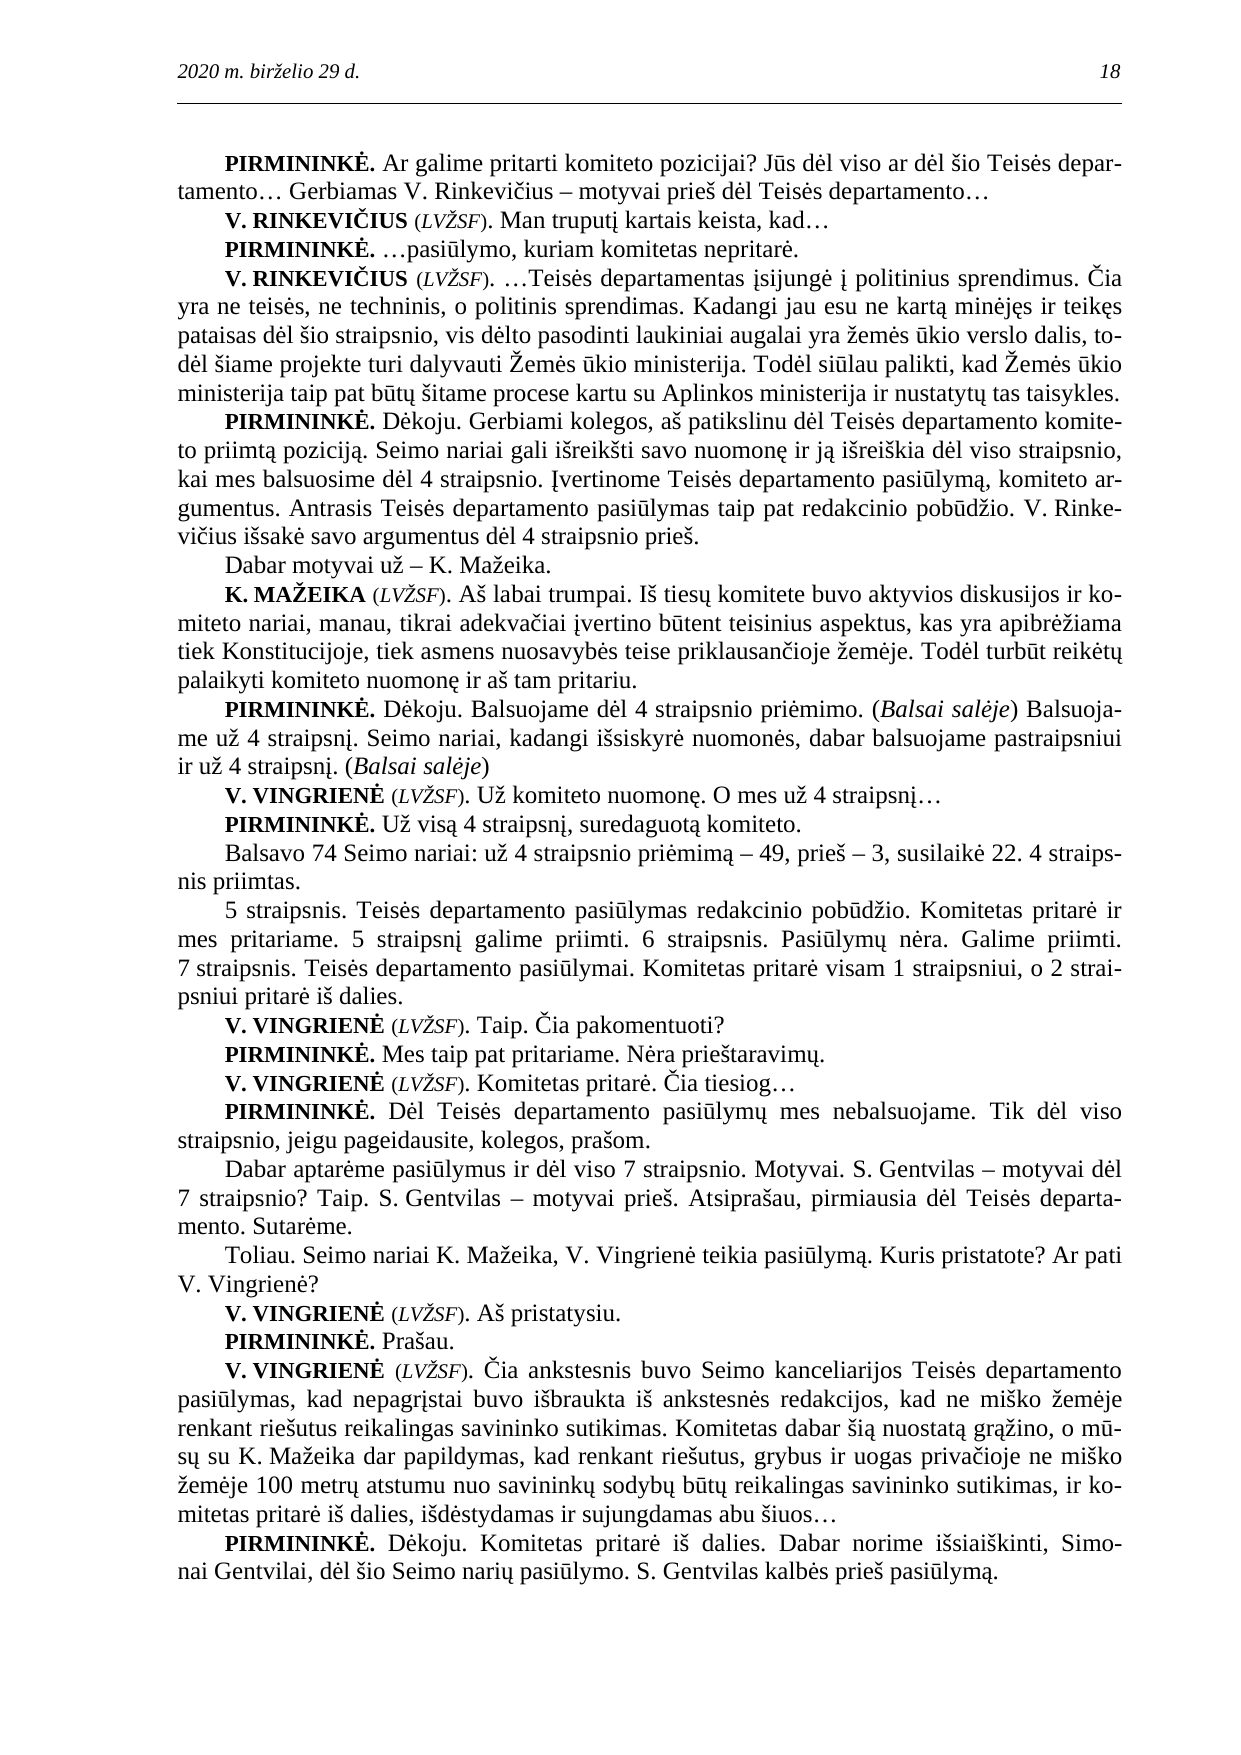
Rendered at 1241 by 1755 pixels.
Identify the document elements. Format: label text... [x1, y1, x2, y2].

text PIRMININKĖ. Ar ga­li­me pri­tar­ti ko­mi­te­to po­zi­ci­jai? Jūs dėl vi­so ar dėl šio Tei­sės de­par­ta­men­to… Ger­bia­mas V. Rin­ke­vi­čius – mo­ty­vai prieš dėl Tei­sės de­par­ta­men­to… [177, 148, 1122, 205]
text V. VINGRIENĖ (LVŽSF). Aš pri­sta­ty­siu. [177, 1298, 1122, 1326]
text Da­bar ap­ta­rė­me pa­siū­ly­mus ir dėl vi­so 7 straips­nio. Mo­ty­vai. S. Gent­vi­las – mo­ty­vai dėl 7 straips­nio? Taip. S. Gent­vi­las – mo­ty­vai prieš. At­si­pra­šau, pir­miau­sia dėl Tei­sės de­par­ta­men­to. Su­ta­rė­me. [177, 1154, 1122, 1240]
text 5 straips­nis. Tei­sės de­par­ta­men­to pa­siū­ly­mas re­dak­ci­nio po­bū­džio. Ko­mi­te­tas pri­ta­rė ir mes pri­ta­ria­me. 5 straips­nį ga­li­me pri­im­ti. 6 straips­nis. Pa­siū­ly­mų nė­ra. Ga­li­me pri­im­ti. 7 strai­ps­nis. Tei­sės de­par­ta­men­to pa­siū­ly­mai. Ko­mi­te­tas pri­ta­rė vi­sam 1 straips­niui, o 2 strai­ps­niui pri­ta­rė iš da­lies. [177, 895, 1122, 1010]
text V. VINGRIENĖ (LVŽSF). Ko­mi­te­tas pri­ta­rė. Čia tie­siog… [177, 1068, 1122, 1096]
text PIRMININKĖ. Dėl Tei­sės de­par­ta­men­to pa­siū­ly­mų mes ne­bal­suo­ja­me. Tik dėl vi­so straips­nio, jei­gu pa­gei­dau­si­te, ko­le­gos, pra­šom. [177, 1096, 1122, 1154]
text PIRMININKĖ. Mes taip pat pri­ta­ria­me. Nė­ra prieš­ta­ra­vi­mų. [177, 1039, 1122, 1068]
text Bal­sa­vo 74 Sei­mo na­riai: už 4 straips­nio pri­ėmi­mą – 49, prieš – 3, su­si­lai­kė 22. 4 straips­nis pri­im­tas. [177, 838, 1122, 895]
text PIRMININKĖ. Už vi­są 4 straips­nį, su­re­da­guo­tą ko­mi­te­to. [177, 809, 1122, 838]
text PIRMININKĖ. Dė­ko­ju. Bal­suo­ja­me dėl 4 straips­nio pri­ėmi­mo. (Bal­sai sa­lė­je) Bal­suo­ja­me už 4 straips­nį. Sei­mo na­riai, ka­dan­gi iš­si­sky­rė nuo­mo­nės, da­bar bal­suo­ja­me pa­straips­niui ir už 4 straips­nį. (Bal­sai sa­lė­je) [177, 694, 1122, 780]
text K. MAŽEIKA (LVŽSF). Aš la­bai trum­pai. Iš tie­sų ko­mi­te­te bu­vo ak­ty­vios dis­ku­si­jos ir ko­mi­te­to na­riai, ma­nau, tik­rai adek­va­čiai įver­ti­no bū­tent tei­si­nius as­pek­tus, kas yra api­brė­žia­ma tiek Kon­sti­tu­ci­jo­je, tiek as­mens nuo­sa­vy­bės tei­se pri­klau­san­čio­je že­mė­je. To­dėl tur­būt rei­kė­tų pa­lai­ky­ti ko­mi­te­to nuo­mo­nę ir aš tam pri­ta­riu. [177, 579, 1122, 694]
text PIRMININKĖ. …pa­siū­ly­mo, ku­riam ko­mi­te­tas ne­pri­ta­rė. [177, 234, 1122, 263]
text Da­bar mo­ty­vai už – K. Ma­žei­ka. [177, 550, 1122, 579]
text V. RINKEVIČIUS (LVŽSF). Man tru­pu­tį kar­tais keis­ta, kad… [177, 205, 1122, 234]
text V. VINGRIENĖ (LVŽSF). Čia anks­tes­nis bu­vo Sei­mo kan­ce­lia­ri­jos Tei­sės de­par­ta­men­to pa­siū­ly­mas, kad ne­pa­grįs­tai bu­vo iš­brauk­ta iš anks­tes­nės re­dak­ci­jos, kad ne miš­ko že­mė­je ren­kant rie­šu­tus rei­ka­lin­gas sa­vi­nin­ko su­ti­ki­mas. Ko­mi­te­tas da­bar šią nuo­sta­tą grą­ži­no, o mū­sų su K. Ma­žei­ka dar pa­pil­dy­mas, kad ren­kant rie­šu­tus, gry­bus ir uo­gas pri­va­čio­je ne miš­ko že­mė­je 100 met­rų at­stu­mu nuo sa­vi­nin­kų so­dy­bų bū­tų rei­ka­lin­gas sa­vi­nin­ko su­ti­ki­mas, ir ko­mi­te­tas pri­ta­rė iš da­lies, iš­dės­ty­da­mas ir su­jung­da­mas abu šiuos… [177, 1355, 1122, 1528]
text To­liau. Sei­mo na­riai K. Ma­žei­ka, V. Ving­rie­nė tei­kia pa­siū­ly­mą. Ku­ris pri­sta­to­te? Ar pa­ti V. Ving­rie­nė? [177, 1240, 1122, 1298]
text V. VINGRIENĖ (LVŽSF). Už ko­mi­te­to nuo­mo­nę. O mes už 4 straips­nį… [177, 780, 1122, 809]
text V. RINKEVIČIUS (LVŽSF). …Tei­sės de­par­ta­men­tas įsi­jun­gė į po­li­ti­nius spren­di­mus. Čia yra ne tei­sės, ne tech­ni­nis, o po­li­ti­nis spren­di­mas. Ka­dan­gi jau esu ne kar­tą mi­nė­jęs ir tei­kęs pa­tai­sas dėl šio straips­nio, vis dėl­to pa­so­din­ti lau­ki­niai au­ga­lai yra že­mės ūkio ver­slo da­lis, to­dėl šia­me pro­jek­te tu­ri da­ly­vau­ti Že­mės ūkio mi­nis­te­ri­ja. To­dėl siū­lau pa­lik­ti, kad Že­mės ūkio mi­nis­te­ri­ja taip pat bū­tų ši­ta­me pro­ce­se kar­tu su Ap­lin­kos mi­nis­te­ri­ja ir nu­sta­ty­tų tas tai­syk­les. [177, 263, 1122, 406]
text PIRMININKĖ. Dė­ko­ju. Ger­bia­mi ko­le­gos, aš pa­tiks­li­nu dėl Tei­sės de­par­ta­men­to ko­mi­te­to pri­im­tą po­zi­ci­ją. Sei­mo na­riai ga­li iš­reikš­ti sa­vo nuo­mo­nę ir ją iš­reiš­kia dėl vi­so straips­nio, kai mes bal­suo­si­me dėl 4 straips­nio. Įver­ti­no­me Tei­sės de­par­ta­men­to pa­siū­ly­mą, ko­mi­te­to ar­gu­men­tus. Ant­ra­sis Tei­sės de­par­ta­men­to pa­siū­ly­mas taip pat re­dak­ci­nio po­bū­džio. V. Rin­ke­vi­čius iš­sa­kė sa­vo ar­gu­men­tus dėl 4 straips­nio prieš. [177, 406, 1122, 550]
text PIRMININKĖ. Pra­šau. [177, 1326, 1122, 1355]
text PIRMININKĖ. Dė­ko­ju. Ko­mi­te­tas pri­ta­rė iš da­lies. Da­bar no­ri­me iš­si­aiš­kin­ti, Si­mo­nai Gent­vi­lai, dėl šio Sei­mo na­rių pa­siū­ly­mo. S. Gent­vi­las kal­bės prieš pa­siū­ly­mą. [177, 1528, 1122, 1585]
text V. VINGRIENĖ (LVŽSF). Taip. Čia pa­ko­men­tuo­ti? [177, 1010, 1122, 1039]
